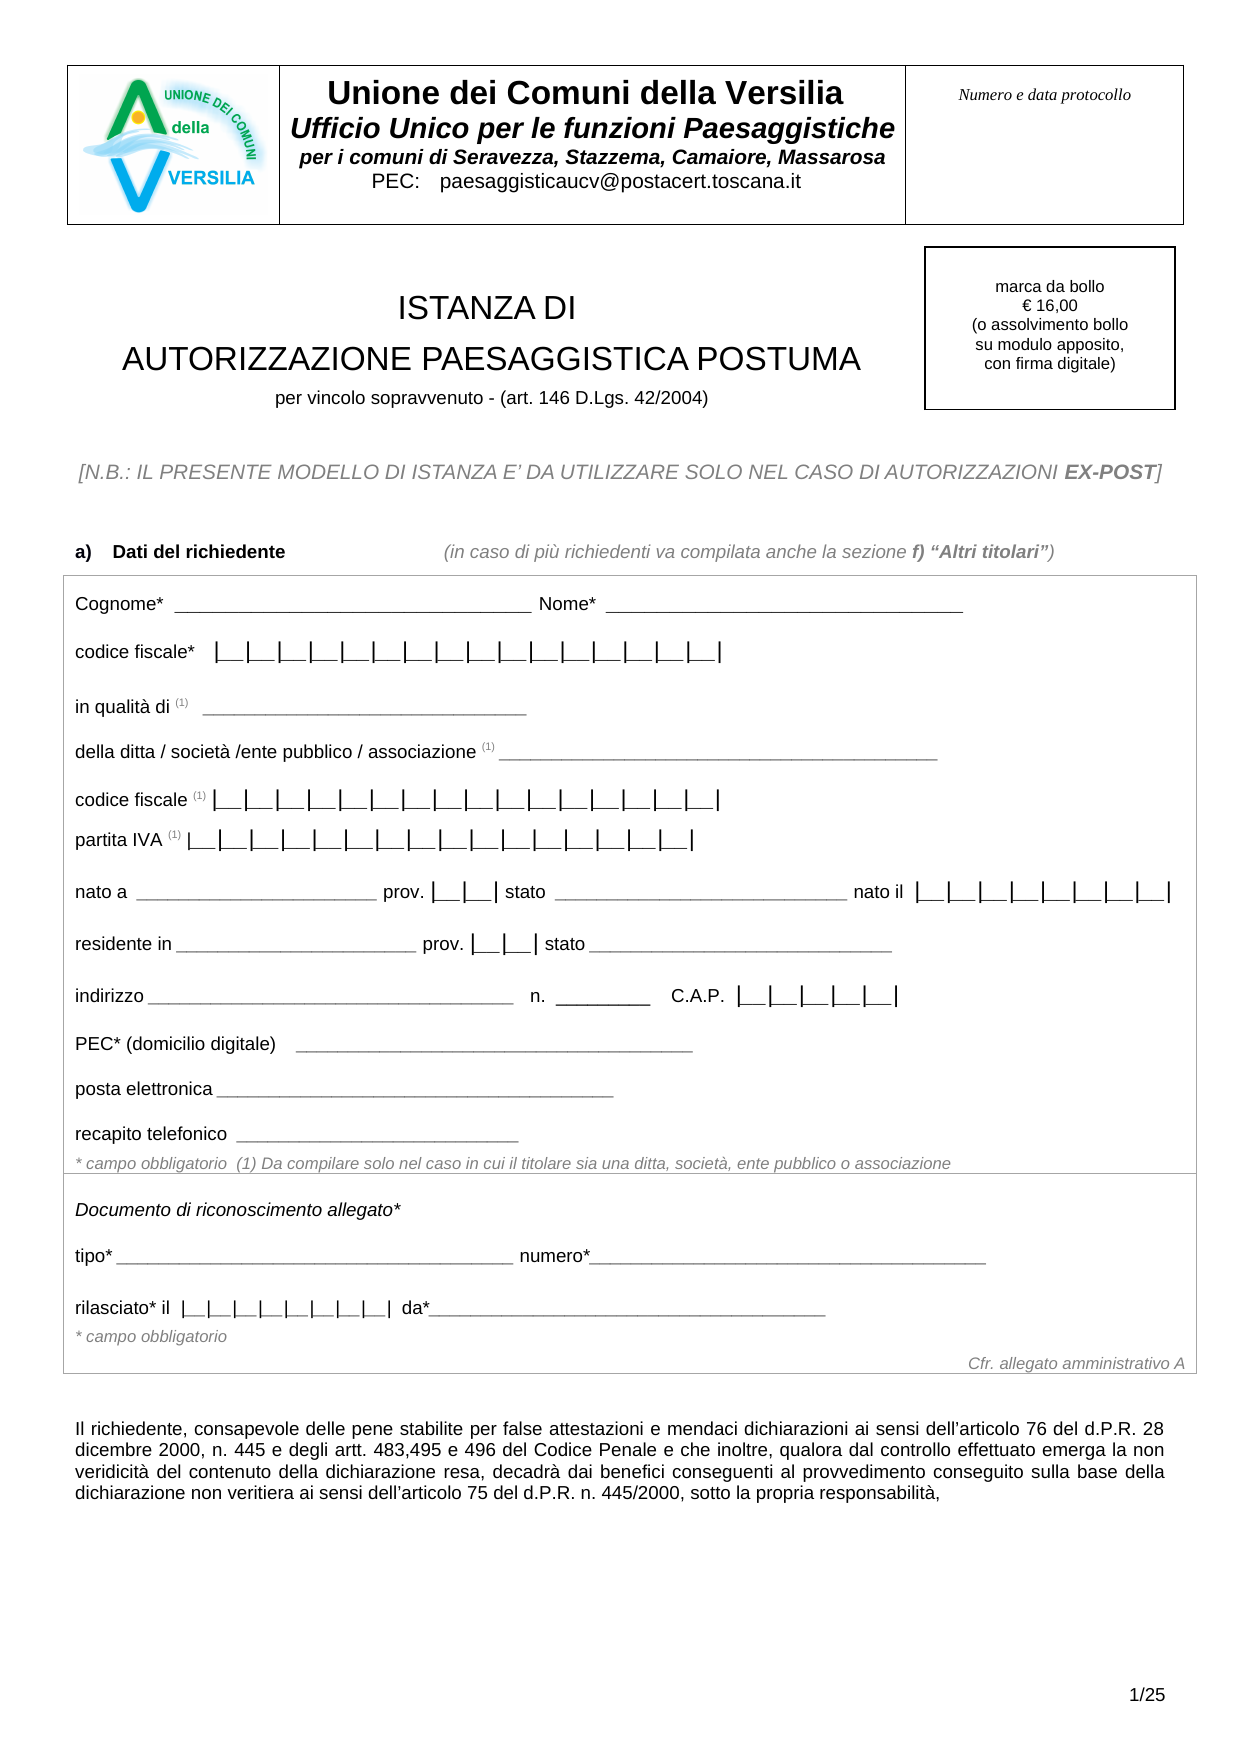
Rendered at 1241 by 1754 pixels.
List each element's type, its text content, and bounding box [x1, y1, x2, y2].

subtitle [N.B.: IL PRESENTE MODELLO DI ISTANZA E’ DA UTILIZZARE SOLO NEL CASO DI AUTORIZZAZIONI EX-POST] [75, 459, 1165, 484]
table_header [68, 66, 279, 224]
text con firma digitale) [941, 353, 1159, 373]
list Dati del richiedente (in caso di più richiedenti va compilata anche la sezione f) “Altri titolari”) [75, 541, 1165, 563]
text per vincolo sopravvenuto - (art. 146 D.Lgs. 42/2004) [75, 384, 908, 409]
table_cell Documento di riconoscimento allegato* tipo* ______________________________________ numero*______________________________________ rilasciato* il |__|__|__|__|__|__|__|__| da*______________________________________ * campo obbligatorio Cfr. allegato amministrativo A [64, 1174, 1196, 1373]
table_header Numero e data protocollo [906, 66, 1183, 224]
text Il richiedente, consapevole delle pene stabilite per false attestazioni e mendaci dichiarazioni ai sensi dell’articolo 76 del d.P.R. 28 dicembre 2000, n. 445 e degli artt. 483,495 e 496 del Codice Penale e che inoltre, qualora dal controllo effettuato emerga la non veridicità del contenuto della dichiarazione resa, decadrà dai benefici conseguenti al provvedimento conseguito sulla base della dichiarazione non veritiera ai sensi dell’articolo 75 del d.P.R. n. 445/2000, sotto la propria responsabilità, [75, 1417, 1165, 1504]
subtitle AUTORIZZAZIONE PAESAGGISTICA POSTUMA [75, 339, 908, 378]
text (o assolvimento bollo [941, 315, 1159, 334]
table_header Cognome* ____________________________ Nome* ____________________________ codice fiscale* |__|__|__|__|__|__|__|__|__|__|__|__|__|__|__|__| in qualità di (1) _______________________________ della ditta / società /ente pubblico / associazione (1) __________________________________________ codice fiscale (1) |__|__|__|__|__|__|__|__|__|__|__|__|__|__|__|__| partita IVA (1) |__|__|__|__|__|__|__|__|__|__|__|__|__|__|__|__| nato a _______________________ prov. |__|__| stato ____________________________ nato il |__|__|__|__|__|__|__|__| residente in _______________________ prov. |__|__| stato _____________________________ indirizzo ___________________________________ n. _________ C.A.P. |__|__|__|__|__| PEC* (domicilio digitale) ______________________________________ posta elettronica ______________________________________ recapito telefonico ___________________________ * campo obbligatorio (1) Da compilare solo nel caso in cui il titolare sia una ditta, società, ente pubblico o associazione [64, 576, 1196, 1173]
text marca da bollo [941, 277, 1159, 296]
picture [79, 74, 268, 215]
text su modulo apposito, [941, 334, 1159, 353]
text € 16,00 [941, 296, 1159, 315]
subtitle ISTANZA DI [75, 288, 908, 327]
table_header Unione dei Comuni della Versilia Ufficio Unico per le funzioni Paesaggistiche per i comuni di Seravezza, Stazzema, Camaiore, Massarosa PEC: paesaggisticaucv@postacert.toscana.it [280, 66, 905, 224]
